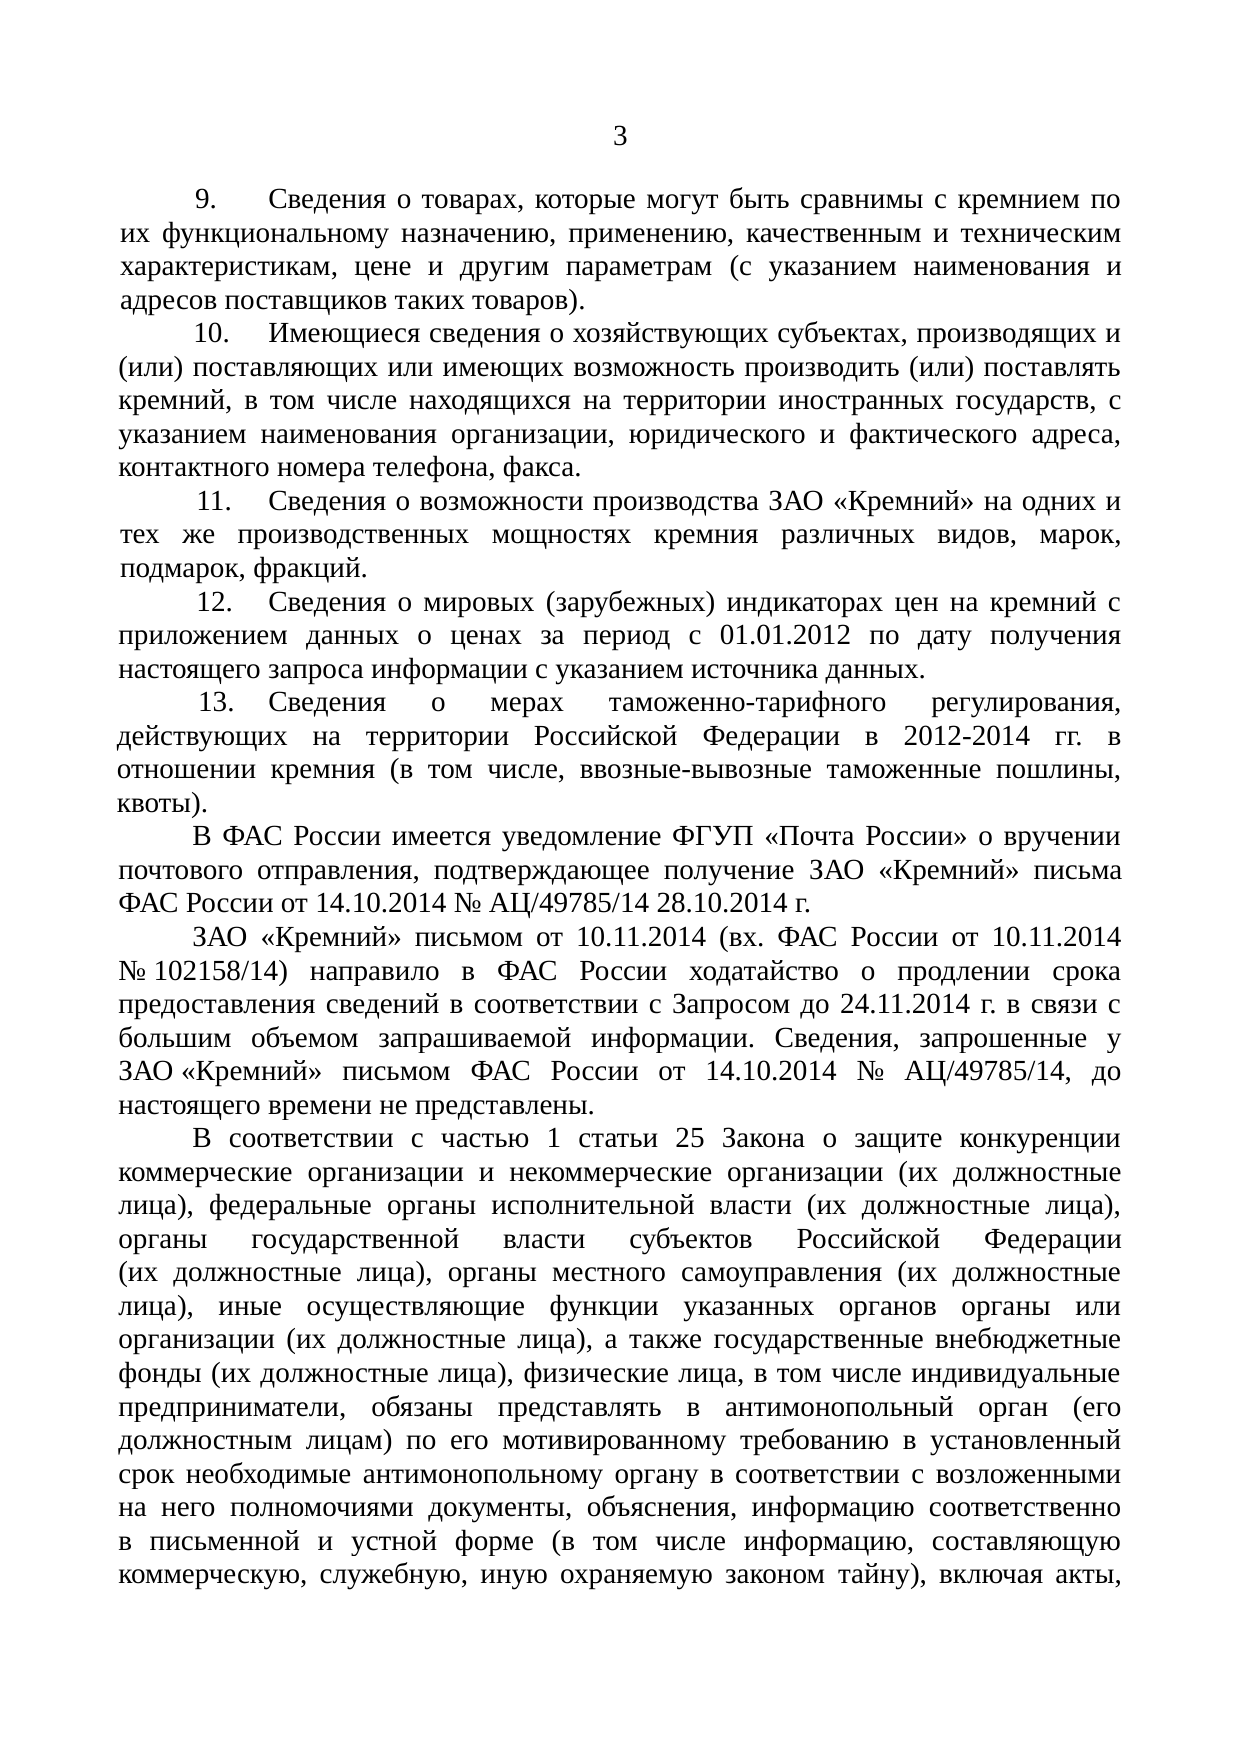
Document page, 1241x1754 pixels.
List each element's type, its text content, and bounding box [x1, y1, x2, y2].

list Сведения о возможности производства ЗАО «Кремний» на одних и тех же производственных мощностях кремния различных видов, марок, подмарок, фракций. [120, 483, 1122, 584]
list Сведения о мерах таможенно-тарифного регулирования, действующих на территории Российской Федерации в 2012-2014 гг. в отношении кремния (в том числе, ввозные-вывозные таможенные пошлины, квоты). [117, 684, 1122, 818]
list Сведения о товарах, которые могут быть сравнимы с кремнием по их функциональному назначению, применению, качественным и техническим характеристикам, цене и другим параметрам (с указанием наименования и адресов поставщиков таких товаров). [120, 181, 1122, 315]
text ЗАО «Кремний» письмом от 10.11.2014 (вх. ФАС России от 10.11.2014 № 102158/14) направило в ФАС России ходатайство о продлении срока предоставления сведений в соответствии с Запросом до 24.11.2014 г. в связи с большим объемом запрашиваемой информации. Сведения, запрошенные у ЗАО «Кремний» письмом ФАС России от 14.10.2014 № АЦ/49785/14, до настоящего времени не представлены. [118, 919, 1122, 1120]
text В соответствии с частью 1 статьи 25 Закона о защите конкуренции коммерческие организации и некоммерческие организации (их должностные лица), федеральные органы исполнительной власти (их должностные лица), органы государственной власти субъектов Российской Федерации (их должностные лица), органы местного самоуправления (их должностные лица), иные осуществляющие функции указанных органов органы или организации (их должностные лица), а также государственные внебюджетные фонды (их должностные лица), физические лица, в том числе индивидуальные предприниматели, обязаны представлять в антимонопольный орган (его должностным лицам) по его мотивированному требованию в установленный срок необходимые антимонопольному органу в соответствии с возложенными на него полномочиями документы, объяснения, информацию соответственно в письменной и устной форме (в том числе информацию, составляющую коммерческую, служебную, иную охраняемую законом тайну), включая акты, [118, 1120, 1122, 1590]
text В ФАС России имеется уведомление ФГУП «Почта России» о вручении почтового отправления, подтверждающее получение ЗАО «Кремний» письма ФАС России от 14.10.2014 № АЦ/49785/14 28.10.2014 г. [118, 818, 1122, 919]
list Имеющиеся сведения о хозяйствующих субъектах, производящих и (или) поставляющих или имеющих возможность производить (или) поставлять кремний, в том числе находящихся на территории иностранных государств, с указанием наименования организации, юридического и фактического адреса, контактного номера телефона, факса. [118, 315, 1122, 483]
list Сведения о мировых (зарубежных) индикаторах цен на кремний с приложением данных о ценах за период с 01.01.2012 по дату получения настоящего запроса информации с указанием источника данных. [118, 584, 1122, 684]
